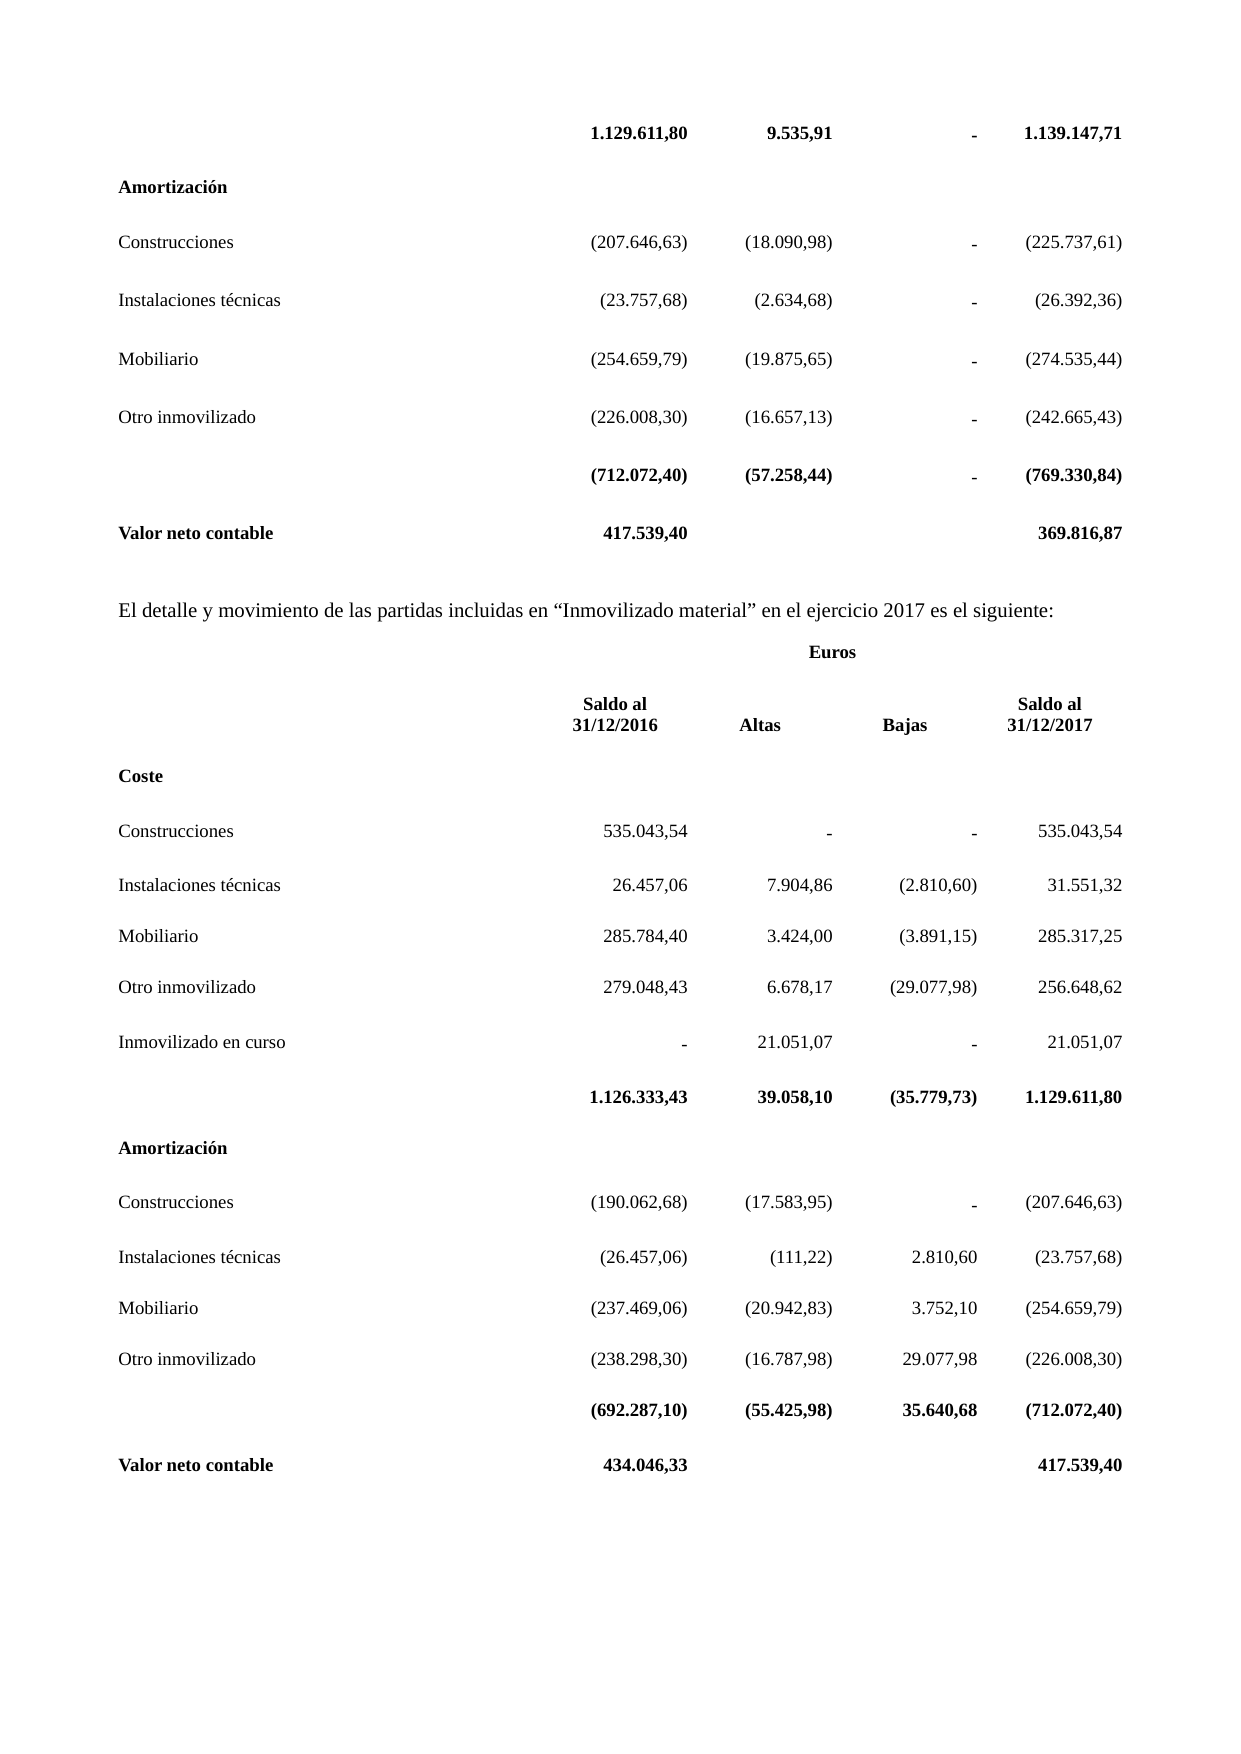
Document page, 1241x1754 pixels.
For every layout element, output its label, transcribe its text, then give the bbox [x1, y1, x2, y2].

table_cell (226.008,30) [977, 1348, 1122, 1399]
table_cell - [688, 816, 832, 874]
table_cell 29.077,98 [832, 1348, 977, 1399]
table_cell [543, 765, 687, 816]
table_cell Mobiliario [118, 925, 542, 976]
table_cell (226.008,30) [543, 402, 687, 460]
table_cell [118, 1399, 542, 1450]
table_cell Construcciones [118, 816, 542, 874]
table_cell Mobiliario [118, 344, 542, 402]
table_cell Otro inmovilizado [118, 1348, 542, 1399]
table_cell 256.648,62 [977, 976, 1122, 1027]
table_cell (712.072,40) [543, 460, 687, 518]
table_cell Coste [118, 765, 542, 816]
table_cell (3.891,15) [832, 925, 977, 976]
table_cell [977, 176, 1122, 227]
table_cell [118, 460, 542, 518]
table_cell (26.457,06) [543, 1246, 687, 1297]
table_cell 535.043,54 [543, 816, 687, 874]
table_cell 26.457,06 [543, 874, 687, 925]
table_cell - [832, 816, 977, 874]
table_cell (254.659,79) [543, 344, 687, 402]
table_cell (692.287,10) [543, 1399, 687, 1450]
table_cell Inmovilizado en curso [118, 1028, 542, 1086]
table_cell - [543, 1028, 687, 1086]
table_cell 1.139.147,71 [977, 118, 1122, 176]
table_cell (23.757,68) [977, 1246, 1122, 1297]
table_cell [118, 1086, 542, 1137]
table_cell - [832, 286, 977, 344]
table_cell (16.657,13) [688, 402, 832, 460]
table_header Euros [543, 634, 1122, 692]
table_cell (207.646,63) [543, 228, 687, 286]
table_cell (237.469,06) [543, 1297, 687, 1348]
table_cell - [832, 402, 977, 460]
table_cell 3.752,10 [832, 1297, 977, 1348]
table_cell (55.425,98) [688, 1399, 832, 1450]
table_cell (207.646,63) [977, 1188, 1122, 1246]
table_cell [543, 176, 687, 227]
table_cell (274.535,44) [977, 344, 1122, 402]
table_cell 35.640,68 [832, 1399, 977, 1450]
table_cell (29.077,98) [832, 976, 977, 1027]
table_cell 7.904,86 [688, 874, 832, 925]
table_cell 21.051,07 [688, 1028, 832, 1086]
table_cell (225.737,61) [977, 228, 1122, 286]
table_cell (2.634,68) [688, 286, 832, 344]
table_cell Instalaciones técnicas [118, 874, 542, 925]
table_cell [832, 765, 977, 816]
table_cell (2.810,60) [832, 874, 977, 925]
table_cell [688, 765, 832, 816]
table_cell - [832, 344, 977, 402]
table_cell Saldo al 31/12/2017 [977, 693, 1122, 765]
table_cell Saldo al 31/12/2016 [543, 693, 687, 765]
table_cell - [832, 1028, 977, 1086]
table_cell Amortización [118, 176, 542, 227]
table_cell (57.258,44) [688, 460, 832, 518]
table_cell Amortización [118, 1137, 542, 1188]
table_cell [832, 1450, 977, 1508]
table_cell [977, 765, 1122, 816]
table_cell 6.678,17 [688, 976, 832, 1027]
table_cell Construcciones [118, 228, 542, 286]
table_cell 285.784,40 [543, 925, 687, 976]
table_cell [688, 176, 832, 227]
table_cell [118, 118, 542, 176]
table_cell 3.424,00 [688, 925, 832, 976]
table_cell 1.126.333,43 [543, 1086, 687, 1137]
table_cell [832, 519, 977, 577]
table_cell (26.392,36) [977, 286, 1122, 344]
table_cell Valor neto contable [118, 1450, 542, 1508]
table_cell (19.875,65) [688, 344, 832, 402]
table_cell 9.535,91 [688, 118, 832, 176]
table_cell - [832, 228, 977, 286]
table_cell 31.551,32 [977, 874, 1122, 925]
table_cell (17.583,95) [688, 1188, 832, 1246]
table_cell 39.058,10 [688, 1086, 832, 1137]
table_cell (111,22) [688, 1246, 832, 1297]
table_cell (16.787,98) [688, 1348, 832, 1399]
table_cell [118, 693, 542, 765]
table_cell (712.072,40) [977, 1399, 1122, 1450]
table_cell (254.659,79) [977, 1297, 1122, 1348]
table_cell (20.942,83) [688, 1297, 832, 1348]
table_cell Valor neto contable [118, 519, 542, 577]
table_cell (23.757,68) [543, 286, 687, 344]
table_cell (769.330,84) [977, 460, 1122, 518]
table_cell Otro inmovilizado [118, 976, 542, 1027]
table_cell 285.317,25 [977, 925, 1122, 976]
table_cell (242.665,43) [977, 402, 1122, 460]
table_cell Otro inmovilizado [118, 402, 542, 460]
table_cell 2.810,60 [832, 1246, 977, 1297]
table_cell [832, 1137, 977, 1188]
table_cell (190.062,68) [543, 1188, 687, 1246]
table_cell 417.539,40 [977, 1450, 1122, 1508]
table_cell [688, 1450, 832, 1508]
text El detalle y movimiento de las partidas incluidas en “Inmovilizado material” en el ejercicio 2017 es el siguiente: [118, 598, 1122, 622]
table_cell (18.090,98) [688, 228, 832, 286]
table_cell [688, 1137, 832, 1188]
table_cell Instalaciones técnicas [118, 286, 542, 344]
table_cell 434.046,33 [543, 1450, 687, 1508]
table_cell Mobiliario [118, 1297, 542, 1348]
table_cell - [832, 460, 977, 518]
table_cell Construcciones [118, 1188, 542, 1246]
table_header [118, 634, 542, 692]
table_cell [543, 1137, 687, 1188]
table_cell - [832, 1188, 977, 1246]
table_cell 369.816,87 [977, 519, 1122, 577]
table_cell Bajas [832, 693, 977, 765]
table_cell (238.298,30) [543, 1348, 687, 1399]
table_cell 279.048,43 [543, 976, 687, 1027]
table_cell 1.129.611,80 [977, 1086, 1122, 1137]
table_cell 417.539,40 [543, 519, 687, 577]
table_cell 1.129.611,80 [543, 118, 687, 176]
table_cell 21.051,07 [977, 1028, 1122, 1086]
table_cell [977, 1137, 1122, 1188]
table_cell [688, 519, 832, 577]
table_cell (35.779,73) [832, 1086, 977, 1137]
table_cell [832, 176, 977, 227]
table_cell 535.043,54 [977, 816, 1122, 874]
table_cell - [832, 118, 977, 176]
table_cell Altas [688, 693, 832, 765]
table_cell Instalaciones técnicas [118, 1246, 542, 1297]
